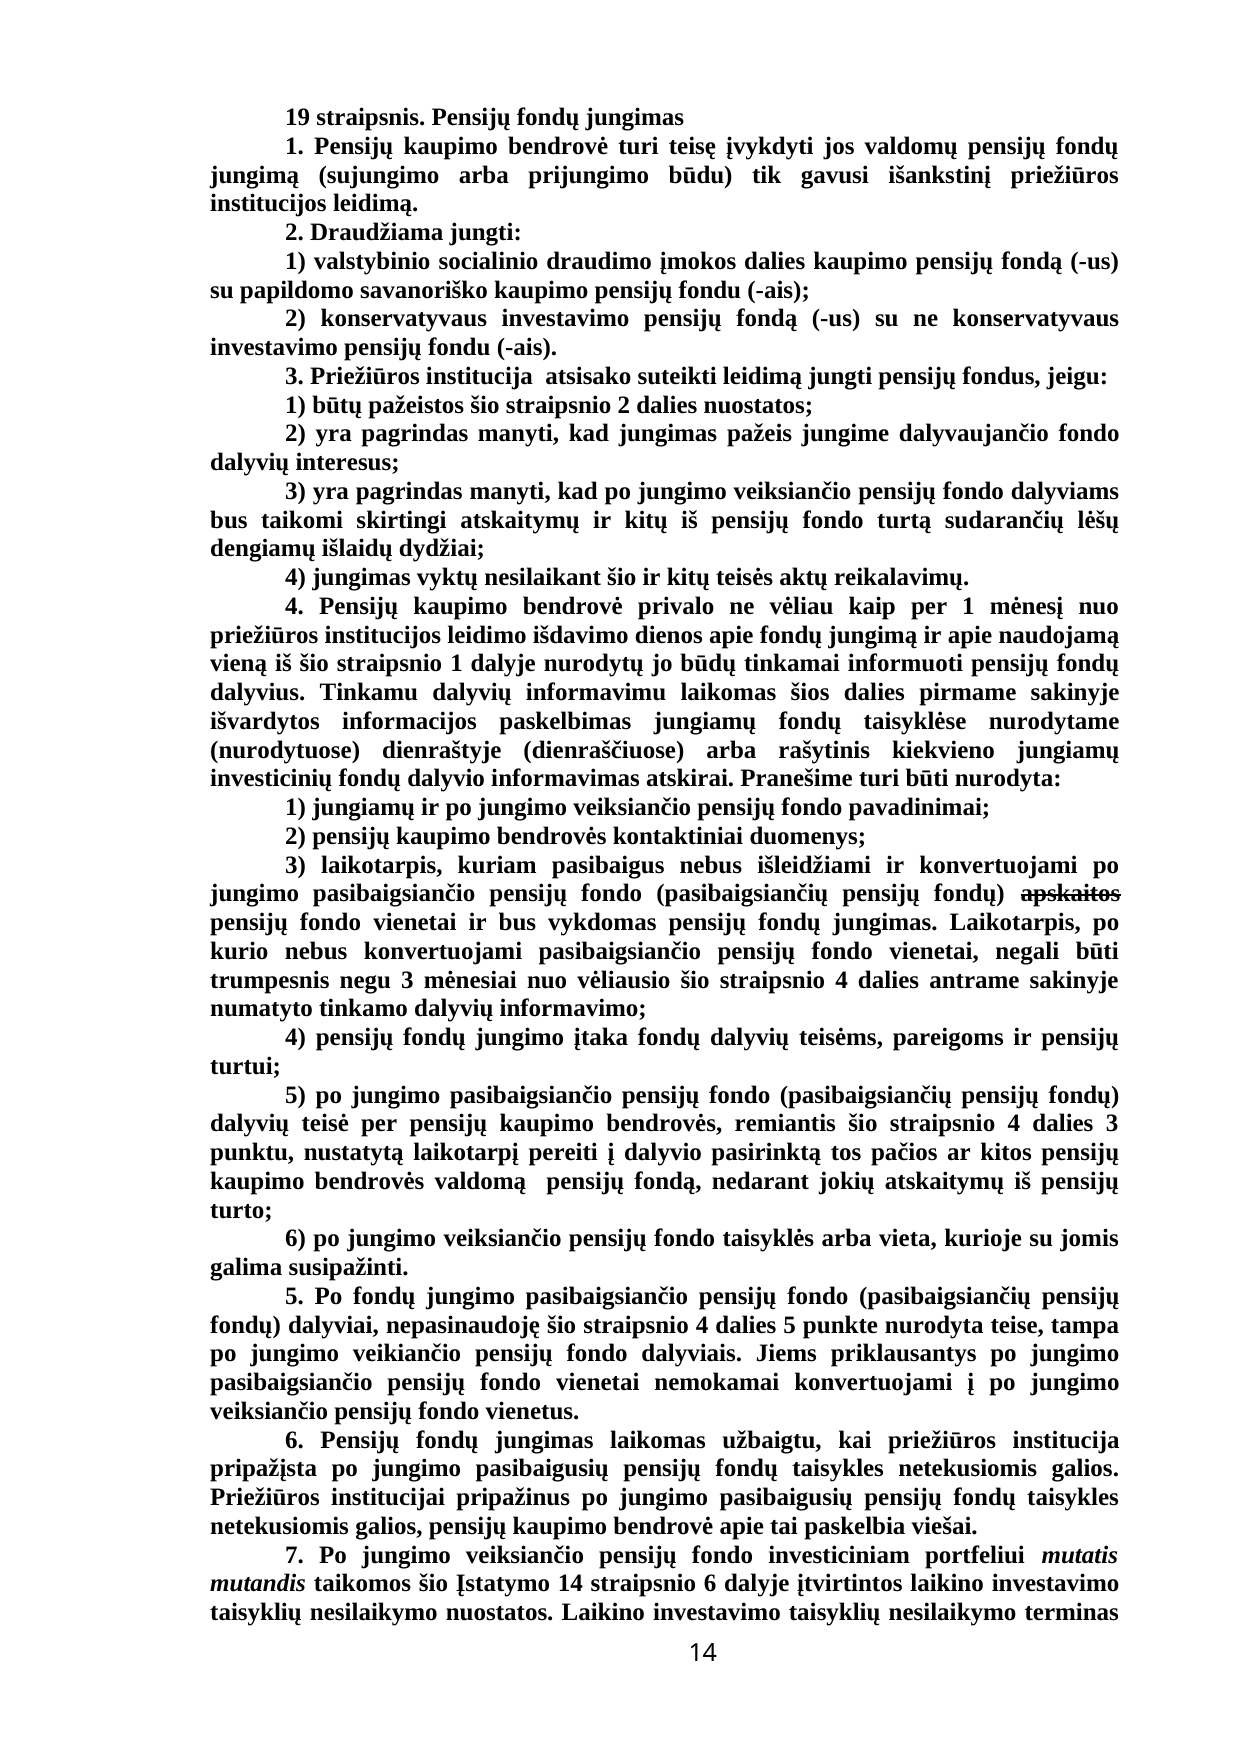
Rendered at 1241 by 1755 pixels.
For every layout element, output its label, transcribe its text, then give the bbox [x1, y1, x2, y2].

text 5. Po fondų jungimo pasibaigsiančio pensijų fondo (pasibaigsiančių pensijų fondų) dalyviai, nepasinaudoję šio straipsnio 4 dalies 5 punkte nurodyta teise, tampa po jungimo veikiančio pensijų fondo dalyviais. Jiems priklausantys po jungimo pasibaigsiančio pensijų fondo vienetai nemokamai konvertuojami į po jungimo veiksiančio pensijų fondo vienetus. [210, 1281, 1120, 1425]
text 2) yra pagrindas manyti, kad jungimas pažeis jungime dalyvaujančio fondo dalyvių interesus; [210, 418, 1120, 476]
text 1. Pensijų kaupimo bendrovė turi teisę įvykdyti jos valdomų pensijų fondų jungimą (sujungimo arba prijungimo būdu) tik gavusi išankstinį priežiūros institucijos leidimą. [210, 131, 1120, 217]
text 1) būtų pažeistos šio straipsnio 2 dalies nuostatos; [210, 390, 1120, 418]
text 4) pensijų fondų jungimo įtaka fondų dalyvių teisėms, pareigoms ir pensijų turtui; [210, 1022, 1120, 1080]
text 1) jungiamų ir po jungimo veiksiančio pensijų fondo pavadinimai; [210, 792, 1120, 821]
text 2) konservatyvaus investavimo pensijų fondą (-us) su ne konservatyvaus investavimo pensijų fondu (-ais). [210, 303, 1120, 361]
text 2) pensijų kaupimo bendrovės kontaktiniai duomenys; [210, 821, 1120, 850]
text 1) valstybinio socialinio draudimo įmokos dalies kaupimo pensijų fondą (-us) su papildomo savanoriško kaupimo pensijų fondu (-ais); [210, 246, 1120, 303]
text 3) laikotarpis, kuriam pasibaigus nebus išleidžiami ir konvertuojami po jungimo pasibaigsiančio pensijų fondo (pasibaigsiančių pensijų fondų) apskaitos pensijų fondo vienetai ir bus vykdomas pensijų fondų jungimas. Laikotarpis, po kurio nebus konvertuojami pasibaigsiančio pensijų fondo vienetai, negali būti trumpesnis negu 3 mėnesiai nuo vėliausio šio straipsnio 4 dalies antrame sakinyje numatyto tinkamo dalyvių informavimo; [210, 850, 1120, 1022]
text 3. Priežiūros institucija atsisako suteikti leidimą jungti pensijų fondus, jeigu: [210, 361, 1120, 390]
text 19 straipsnis. Pensijų fondų jungimas [210, 102, 1120, 131]
text 2. Draudžiama jungti: [210, 217, 1120, 246]
text 7. Po jungimo veiksiančio pensijų fondo investiciniam portfeliui mutatis mutandis taikomos šio Įstatymo 14 straipsnio 6 dalyje įtvirtintos laikino investavimo taisyklių nesilaikymo nuostatos. Laikino investavimo taisyklių nesilaikymo terminas [210, 1540, 1120, 1626]
text 4) jungimas vyktų nesilaikant šio ir kitų teisės aktų reikalavimų. [210, 562, 1120, 591]
text 3) yra pagrindas manyti, kad po jungimo veiksiančio pensijų fondo dalyviams bus taikomi skirtingi atskaitymų ir kitų iš pensijų fondo turtą sudarančių lėšų dengiamų išlaidų dydžiai; [210, 476, 1120, 562]
text 4. Pensijų kaupimo bendrovė privalo ne vėliau kaip per 1 mėnesį nuo priežiūros institucijos leidimo išdavimo dienos apie fondų jungimą ir apie naudojamą vieną iš šio straipsnio 1 dalyje nurodytų jo būdų tinkamai informuoti pensijų fondų dalyvius. Tinkamu dalyvių informavimu laikomas šios dalies pirmame sakinyje išvardytos informacijos paskelbimas jungiamų fondų taisyklėse nurodytame (nurodytuose) dienraštyje (dienraščiuose) arba rašytinis kiekvieno jungiamų investicinių fondų dalyvio informavimas atskirai. Pranešime turi būti nurodyta: [210, 591, 1120, 792]
text 6) po jungimo veiksiančio pensijų fondo taisyklės arba vieta, kurioje su jomis galima susipažinti. [210, 1223, 1120, 1281]
text 6. Pensijų fondų jungimas laikomas užbaigtu, kai priežiūros institucija pripažįsta po jungimo pasibaigusių pensijų fondų taisykles netekusiomis galios. Priežiūros institucijai pripažinus po jungimo pasibaigusių pensijų fondų taisykles netekusiomis galios, pensijų kaupimo bendrovė apie tai paskelbia viešai. [210, 1425, 1120, 1540]
text 5) po jungimo pasibaigsiančio pensijų fondo (pasibaigsiančių pensijų fondų) dalyvių teisė per pensijų kaupimo bendrovės, remiantis šio straipsnio 4 dalies 3 punktu, nustatytą laikotarpį pereiti į dalyvio pasirinktą tos pačios ar kitos pensijų kaupimo bendrovės valdomą pensijų fondą, nedarant jokių atskaitymų iš pensijų turto; [210, 1080, 1120, 1223]
